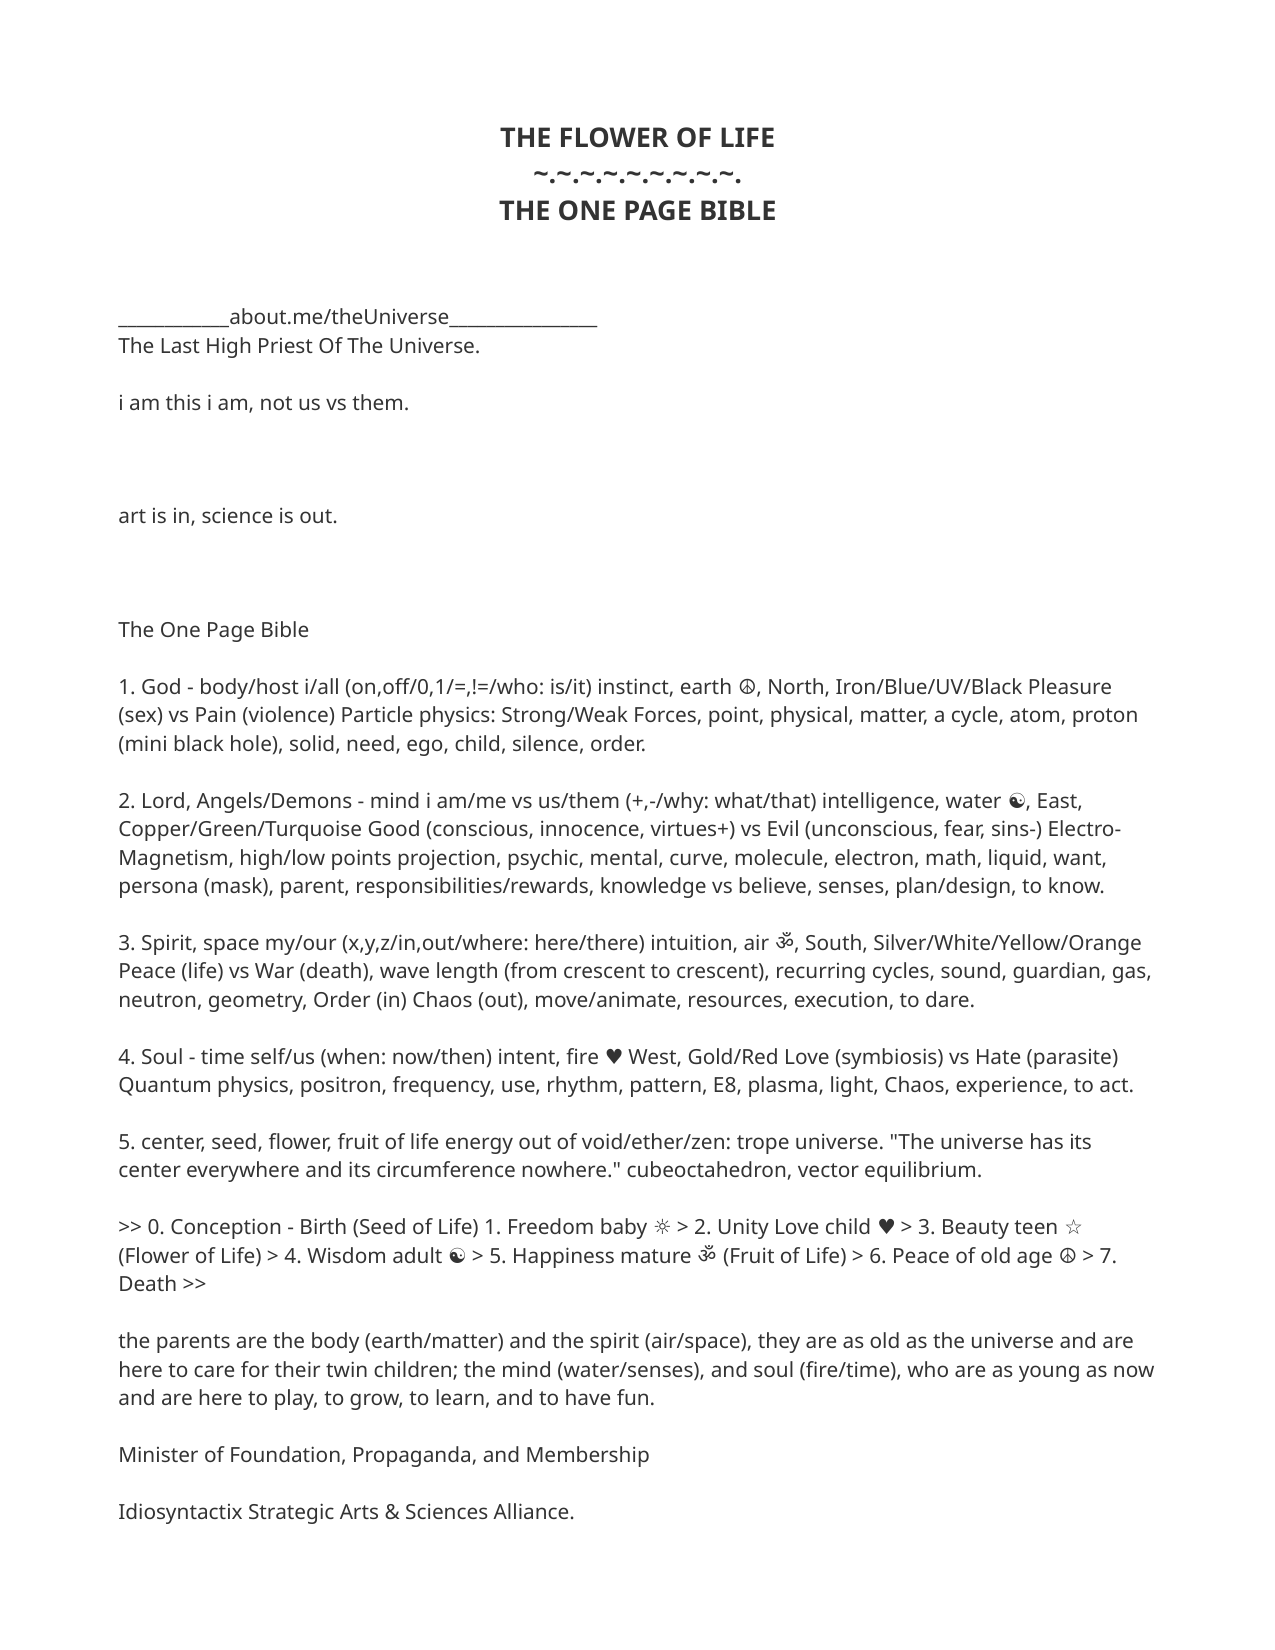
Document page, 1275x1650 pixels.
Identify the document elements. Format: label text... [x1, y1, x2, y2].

text 5. center, seed, flower, fruit of life energy out of void/ether/zen: trope universe. "The universe has its center everywhere and its circumference nowhere." cubeoctahedron, vector equilibrium. [118, 1127, 1157, 1184]
text Minister of Foundation, Propaganda, and Membership [118, 1440, 1157, 1468]
text The Last High Priest Of The Universe. [118, 331, 1157, 359]
text Idiosyntactix Strategic Arts & Sciences Alliance. [118, 1497, 1157, 1525]
text 3. Spirit, space my/our (x,y,z/in,out/where: here/there) intuition, air ॐ, South, Silver/White/Yellow/Orange​ Peace (life) vs War (death), wave length (from crescent to crescent), recurring cycles, sound, guardian, gas, neutron, geometry, Order (in) Chaos (out), move/animate, resources, execution, to dare. [118, 928, 1157, 1013]
text THE FLOWER OF LIFE [118, 118, 1157, 155]
text i am this i am, not us vs them. [118, 388, 1157, 416]
text 2. Lord, Angels/Demons - mind i am/me vs us/them (+,-/why: what/that) intelligence, water ☯, East, Copper/Green/Turquoise Good (conscious, innocence, virtues+) vs Evil (unconscious, fear, sins-) Electro-Magnetism, high/low points projection, psychic, mental, curve, molecule, electron, math, liquid, want, persona (mask), parent, responsibilities/rewards, knowledge vs believe, senses, plan/design, to know. [118, 786, 1157, 900]
text 4. Soul - time self/us (when: now/then) intent, fire ♥ West, Gold/Red Love (symbiosis) vs Hate (parasite) Quantum physics, positron, frequency, use, rhythm, pattern, E8, plasma, light, Chaos, experience, to act. [118, 1042, 1157, 1099]
text art is in, science is out. [118, 502, 1157, 530]
text >> 0. Conception - Birth (Seed of Life) 1. Freedom baby ☼ > 2. Unity Love child ♥ > 3. Beauty teen ☆ (Flower of Life) > 4. Wisdom adult ☯ > 5. Happiness mature ॐ (Fruit of Life) > 6. Peace of old age ☮ > 7. Death >> [118, 1212, 1157, 1298]
text 1. God - body/host i/all (on,off/0,1/=,!=/who: is/it) instinct, earth ☮, North, Iron/Blue/UV/Black Pleasure (sex) vs Pain (violence) Particle physics: Strong/Weak Forces, point, physical, matter, a cycle, atom, proton (mini black hole), solid, need, ego, child, silence, order. [118, 672, 1157, 757]
text THE ONE PAGE BIBLE [118, 192, 1157, 229]
text The One Page Bible [118, 615, 1157, 644]
text the parents are the body (earth/matter) and the spirit (air/space), they are as old as the universe and are here to care for their twin children; the mind (water/senses), and soul (fire/time), who are as young as now and are here to play, to grow, to learn, and to have fun. [118, 1326, 1157, 1412]
text ____________about.me/theUniverse________________ [118, 302, 1157, 331]
text ~.~.~.~.~.~.~.~.~. [118, 155, 1157, 192]
